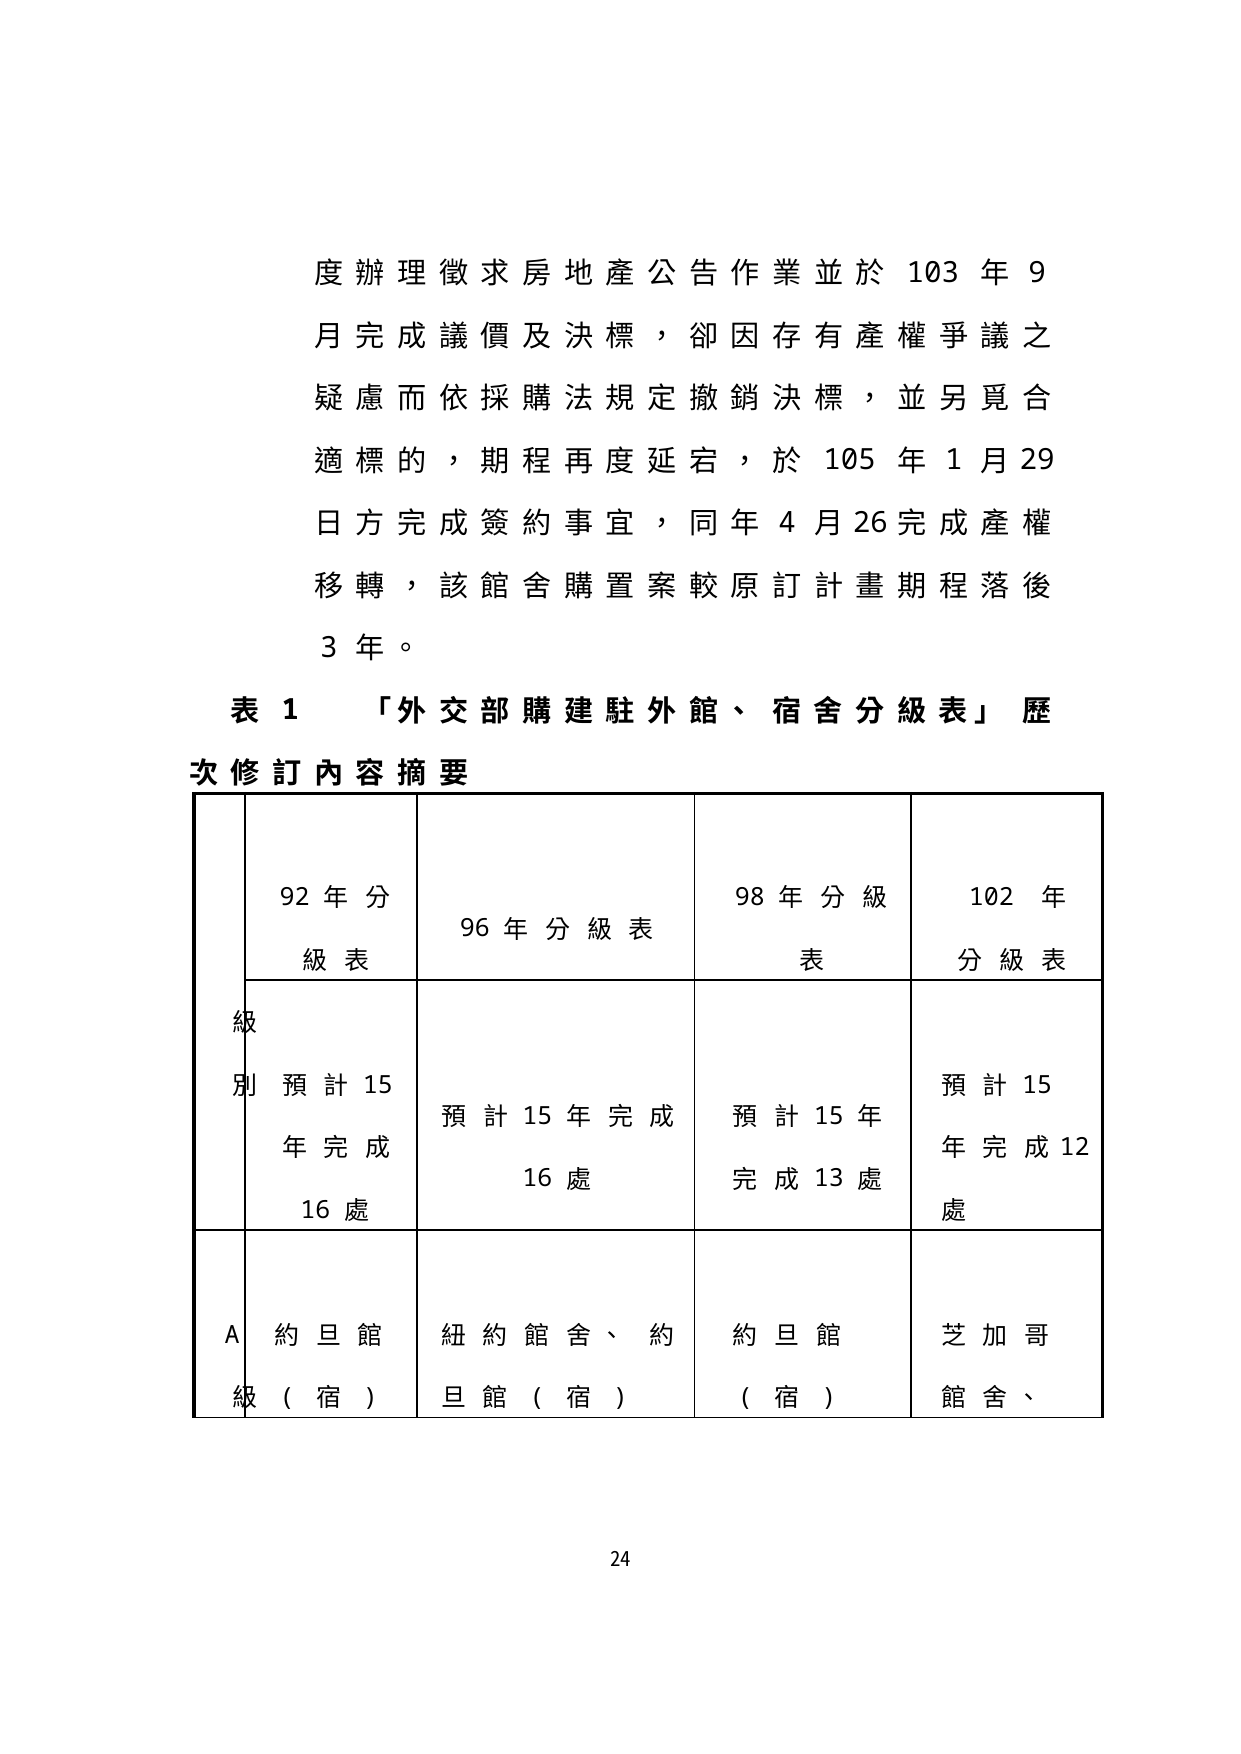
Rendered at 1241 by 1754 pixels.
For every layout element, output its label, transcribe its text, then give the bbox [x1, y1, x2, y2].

table_cell 預計15年完成16處 [418, 981, 694, 1229]
table_header 96年分級表 [418, 795, 694, 979]
table_cell 約旦館(宿)舍、泰國館舍、紐約館舍、加拿大館舍、新加坡館舍、韓國館舍 [246, 1231, 416, 1417]
table_cell 芝加哥館舍、 [912, 1231, 1101, 1417]
table_cell 紐約館舍、約旦館(宿) [418, 1231, 694, 1417]
table_cell 預計15年完成12處 [912, 981, 1101, 1229]
text 表1 「外交部購建駐外館、宿舍分級表」歷次修訂內容摘要 [183, 667, 1058, 792]
table_header 102年分級表 [912, 795, 1101, 979]
table_cell A級 [196, 1231, 244, 1417]
table_cell 約旦館(宿) [695, 1231, 910, 1417]
text 外交部為解決駐外館舍龐大租金問題， 92年經行政院核備「外交部購建駐外館、宿舍分級表」，原預計以15年購建完成16處館舍，嗣於96年、98年及102年間3度報經行政院同意修正分級表(詳表1)。其中駐泰國代表處館舍購置計畫經行政院於100年10月核定，總經費2億8,360萬元，並自101年度起分3年編列預算執行，預計於102年3月前完成購置作業，同年11月至103年1月遷入新館舍。駐泰國代表處於101年間初步擇定符合需求之標的，然因駐在國政府推動不動產刺激政策，房地產價格上漲致業主惜售，需變更標地物而影響購置計畫進度，外交部爰提報修正計畫，並經行政院於102年12月函復同意修正，期程延長至104年度（預計103年12月至104年1月遷入新館舍），總經費增加為4億6,590萬7千元。案經該部6度辦理徵求房地產公告作業並於103年9月完成議價及決標，卻因存有產權爭議之疑慮而依採購法規定撤銷決標，並另覓合適標的，期程再度延宕，於105年1月29日方完成簽約事宜，同年4月26完成產權移轉，該館舍購置案較原訂計畫期程落後3年。 [271, 229, 1058, 667]
table_cell 預計15年完成13處 [695, 981, 910, 1229]
table_cell 預計15年完成16處 [246, 981, 416, 1229]
table_header 級別 [196, 795, 244, 1229]
table_header 98年分級表 [695, 795, 910, 979]
table_header 92年分級表 [246, 795, 416, 979]
